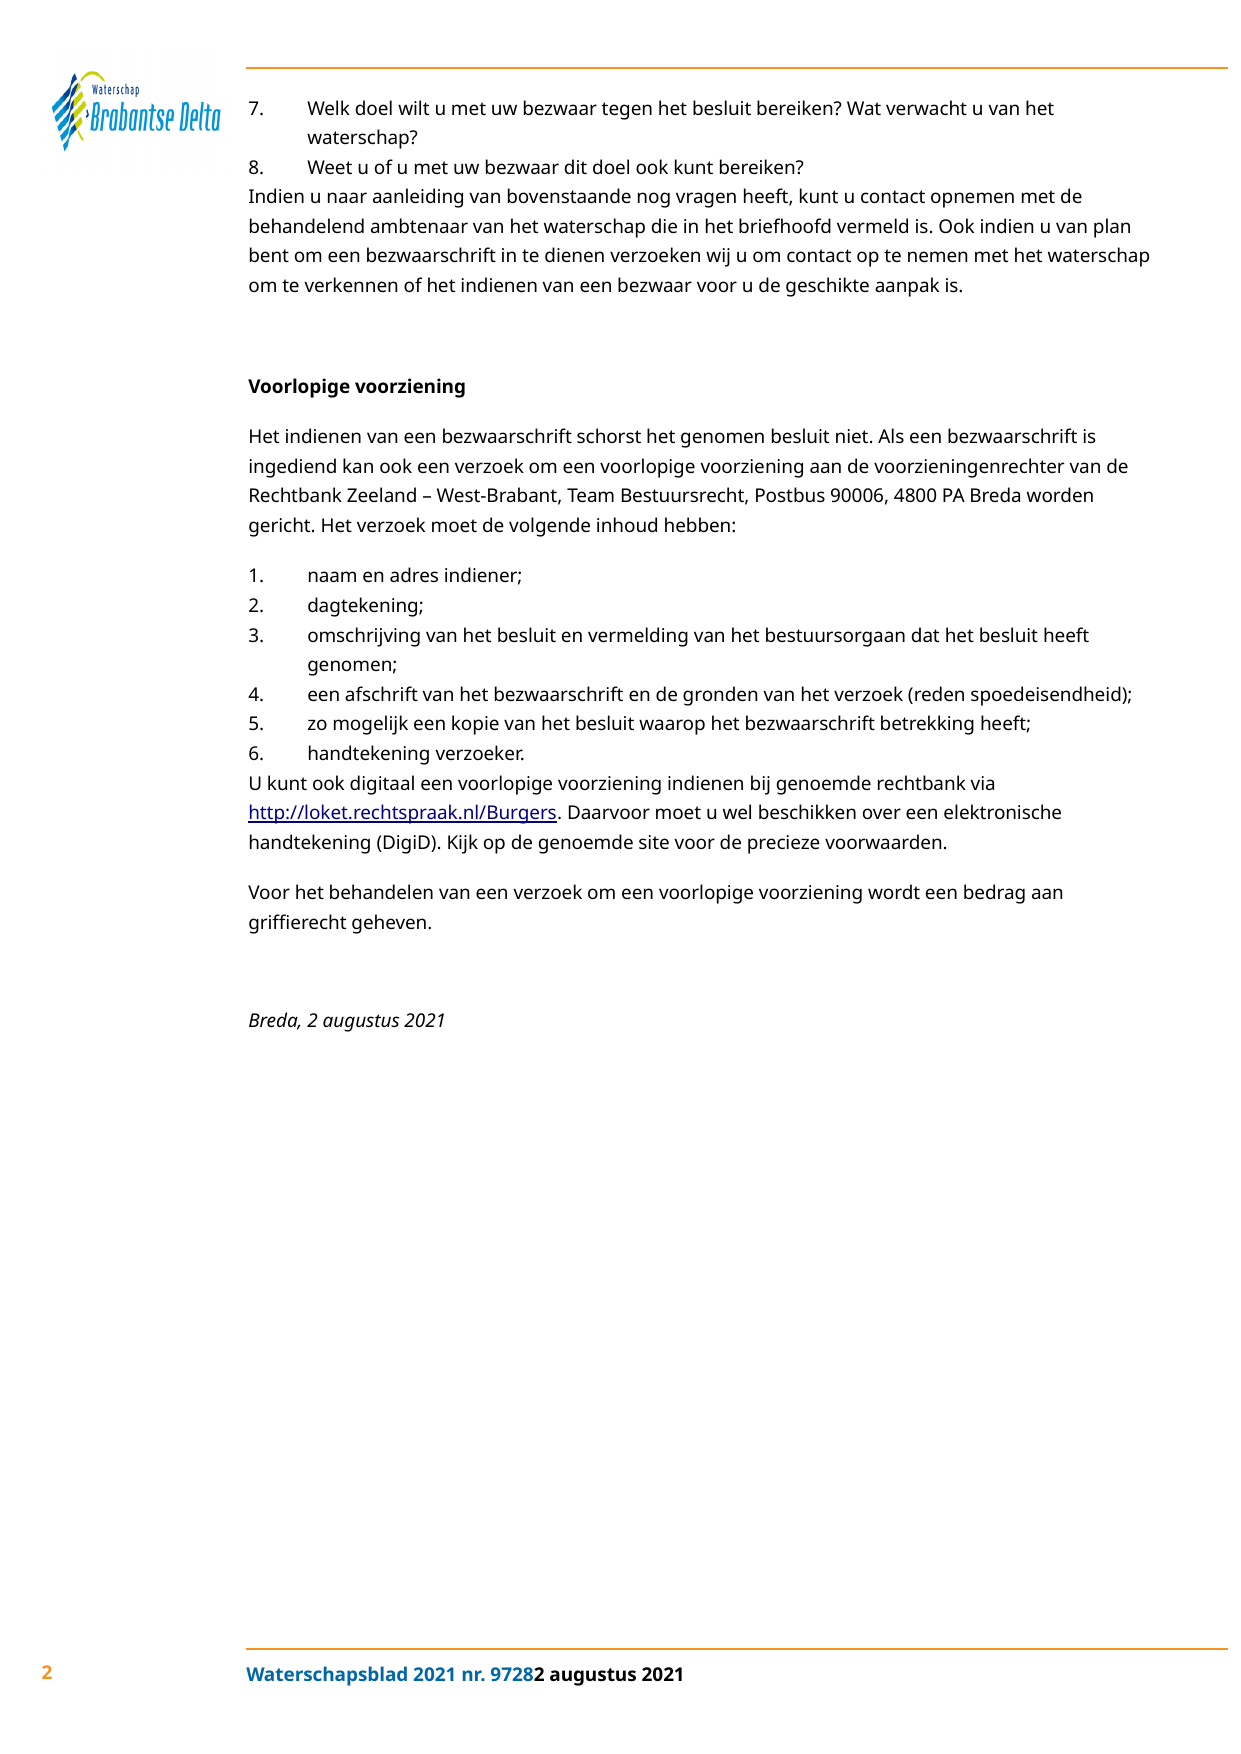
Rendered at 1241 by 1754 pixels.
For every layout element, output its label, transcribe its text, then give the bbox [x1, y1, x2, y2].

text Breda, 2 augustus 2021 [248, 1007, 1152, 1033]
list zo mogelijk een kopie van het besluit waarop het bezwaarschrift betrekking heeft; [248, 711, 1152, 736]
text Het indienen van een bezwaarschrift schorst het genomen besluit niet. Als een bezwaarschrift is ingediend kan ook een verzoek om een voorlopige voorziening aan de voorzieningenrechter van de Rechtbank Zeeland – West-Brabant, Team Bestuursrecht, Postbus 90006, 4800 PA Breda worden gericht. Het verzoek moet de volgende inhoud hebben: [248, 423, 1152, 538]
picture [41, 47, 231, 172]
text U kunt ook digitaal een voorlopige voorziening indienen bij genoemde rechtbank via http://loket.rechtspraak.nl/Burgers. Daarvoor moet u wel beschikken over een elektronische handtekening (DigiD). Kijk op de genoemde site voor de precieze voorwaarden. [248, 770, 1152, 855]
list Weet u of u met uw bezwaar dit doel ook kunt bereiken? [248, 154, 1152, 180]
text Voor het behandelen van een verzoek om een voorlopige voorziening wordt een bedrag aan griffierecht geheven. [248, 879, 1152, 935]
list naam en adres indiener; [248, 563, 1152, 588]
list een afschrift van het bezwaarschrift en de gronden van het verzoek (reden spoedeisendheid); [248, 681, 1152, 707]
list omschrijving van het besluit en vermelding van het bestuursorgaan dat het besluit heeft genomen; [248, 622, 1152, 677]
list Welk doel wilt u met uw bezwaar tegen het besluit bereiken? Wat verwacht u van het waterschap? [248, 95, 1152, 150]
text Voorlopige voorziening [248, 373, 1152, 399]
text Indien u naar aanleiding van bovenstaande nog vragen heeft, kunt u contact opnemen met de behandelend ambtenaar van het waterschap die in het briefhoofd vermeld is. Ook indien u van plan bent om een bezwaarschrift in te dienen verzoeken wij u om contact op te nemen met het waterschap om te verkennen of het indienen van een bezwaar voor u de geschikte aanpak is. [248, 183, 1152, 298]
list dagtekening; [248, 592, 1152, 618]
list handtekening verzoeker. [248, 740, 1152, 766]
